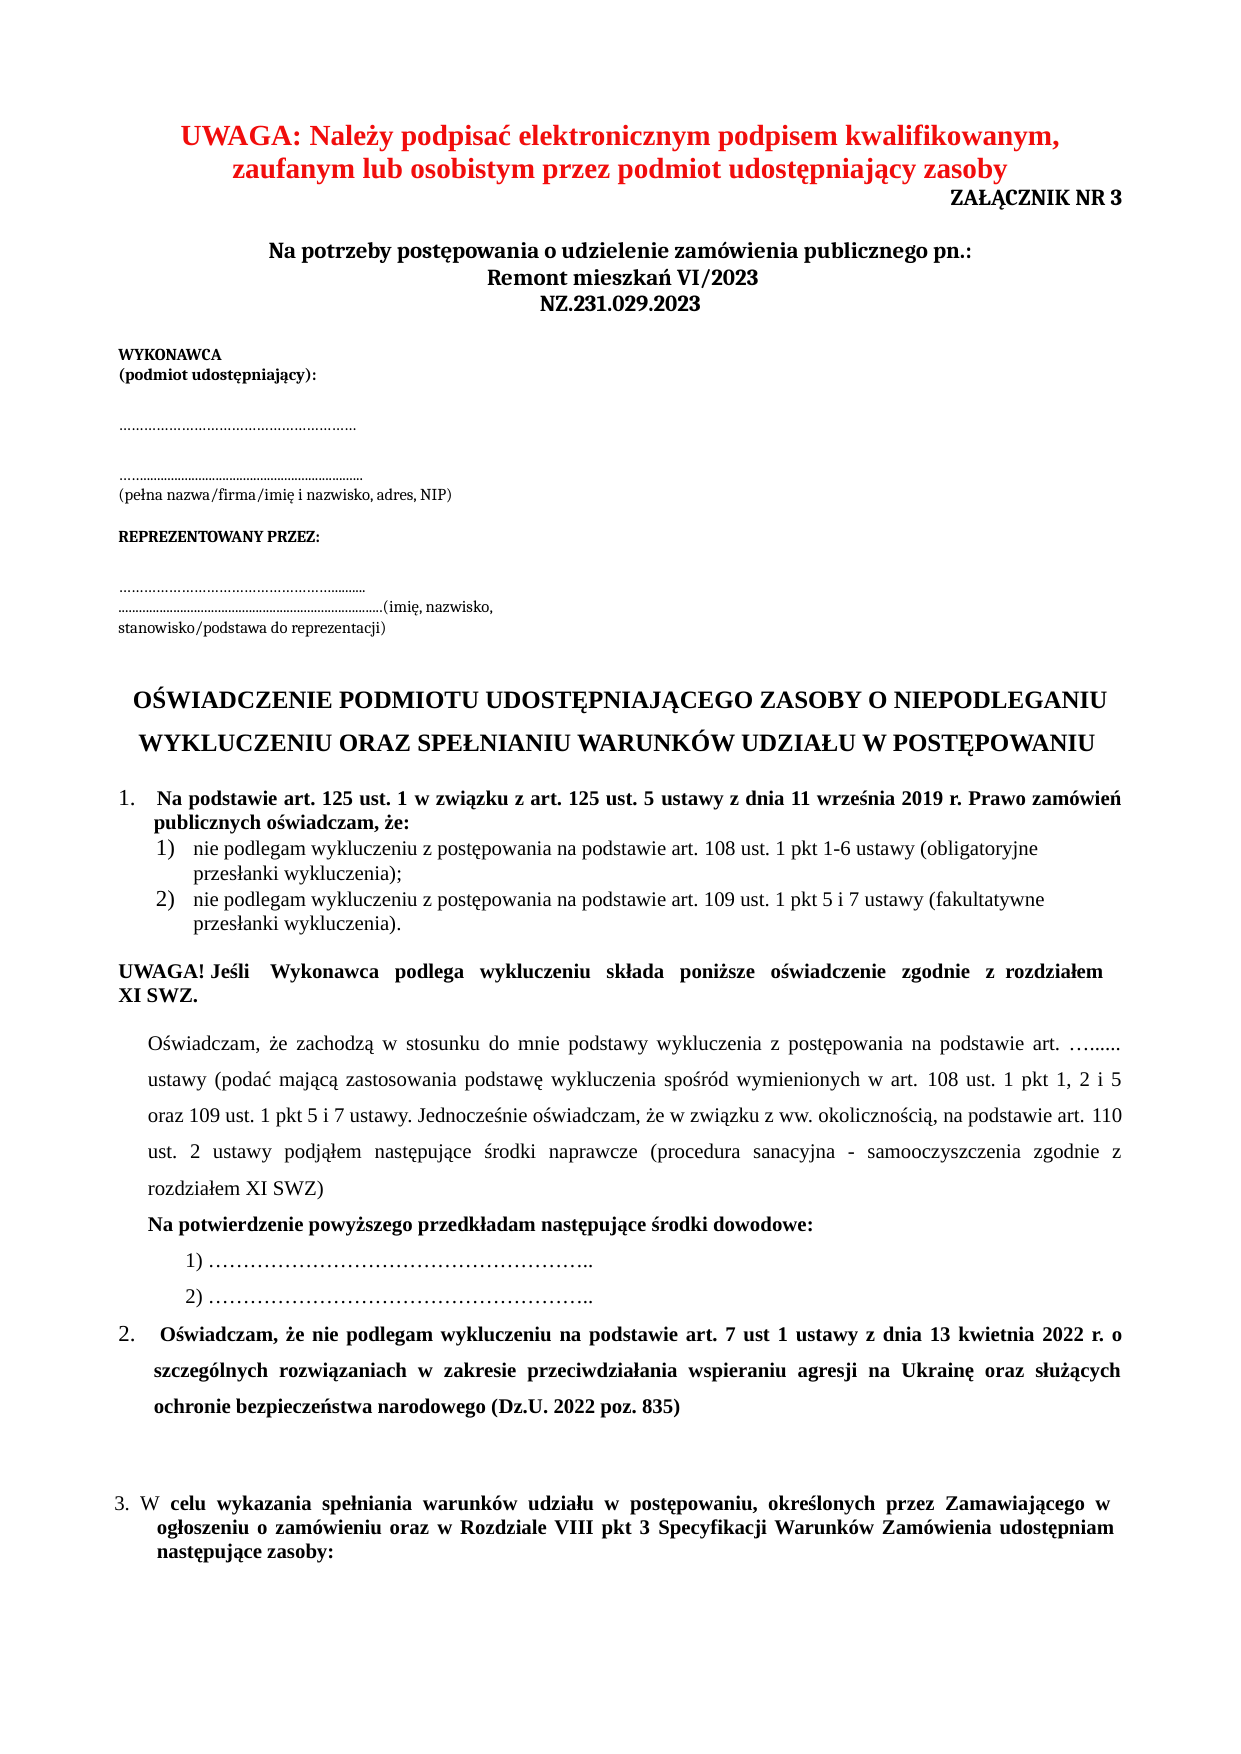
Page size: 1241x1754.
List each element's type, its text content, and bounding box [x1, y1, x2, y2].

text ………………………………………………… [118, 414, 502, 434]
text NZ.231.029.2023 [118, 291, 1122, 317]
list nie podlegam wykluczeniu z postępowania na podstawie art. 108 ust. 1 pkt 1-6 ustawy (obligatoryjne przesłanki wykluczenia); [156, 834, 1122, 885]
list nie podlegam wykluczeniu z postępowania na podstawie art. 109 ust. 1 pkt 5 i 7 ustawy (fakultatywne przesłanki wykluczenia). [156, 885, 1122, 935]
text (pełna nazwa/firma/imię i nazwisko, adres, NIP) [118, 484, 558, 505]
text UWAGA! Jeśli Wykonawca podlega wykluczeniu składa poniższe oświadczenie zgodnie z rozdziałem XI SWZ. [118, 959, 1122, 1007]
text WYKONAWCA [118, 343, 1122, 364]
text 1) ……………………………………………….. [118, 1248, 1119, 1272]
list Oświadczam, że nie podlegam wykluczeniu na podstawie art. 7 ust 1 ustawy z dnia 13 kwietnia 2022 r. o szczególnych rozwiązaniach w zakresie przeciwdziałania wspieraniu agresji na Ukrainę oraz służących ochronie bezpieczeństwa narodowego (Dz.U. 2022 poz. 835) [118, 1320, 1122, 1418]
text Remont mieszkań VI/2023 [118, 264, 1122, 291]
list 3. W celu wykazania spełniania warunków udziału w postępowaniu, określonych przez Zamawiającego w ogłoszeniu o zamówieniu oraz w Rozdziale VIII pkt 3 Specyfikacji Warunków Zamówienia udostępniam następujące zasoby: [83, 1491, 1122, 1563]
list Na podstawie art. 125 ust. 1 w związku z art. 125 ust. 5 ustawy z dnia 11 września 2019 r. Prawo zamówień publicznych oświadczam, że: [118, 784, 1122, 834]
text Oświadczam, że zachodzą w stosunku do mnie podstawy wykluczenia z postępowania na podstawie art. …...... ustawy (podać mającą zastosowania podstawę wykluczenia spośród wymienionych w art. 108 ust. 1 pkt 1, 2 i 5 oraz 109 ust. 1 pkt 5 i 7 ustawy. Jednocześnie oświadczam, że w związku z ww. okolicznością, na podstawie art. 110 ust. 2 ustawy podjąłem następujące środki naprawcze (procedura sanacyjna - samooczyszczenia zgodnie z rozdziałem XI SWZ) [148, 1031, 1122, 1199]
text ……................................................................ [118, 463, 502, 484]
text …………………………………………….......... [118, 575, 498, 596]
text REPREZENTOWANY PRZEZ: [118, 526, 1122, 547]
text Na potrzeby postępowania o udzielenie zamówienia publicznego pn.: [118, 238, 1122, 264]
text 2) ……………………………………………….. [118, 1284, 1119, 1308]
text OŚWIADCZENIE PODMIOTU UDOSTĘPNIAJĄCEGO ZASOBY O NIEPODLEGANIU WYKLUCZENIU ORAZ SPEŁNIANIU WARUNKÓW UDZIAŁU W POSTĘPOWANIU [118, 685, 1122, 757]
text .............................................................................(imię, nazwisko, stanowisko/podstawa do reprezentacji) [118, 596, 498, 638]
text (podmiot udostępniający): [118, 364, 1122, 385]
text UWAGA: Należy podpisać elektronicznym podpisem kwalifikowanym, zaufanym lub osobistym przez podmiot udostępniający zasoby [118, 118, 1122, 185]
text Na potwierdzenie powyższego przedkładam następujące środki dowodowe: [148, 1212, 1122, 1236]
text ZAŁĄCZNIK NR 3 [118, 185, 1122, 212]
